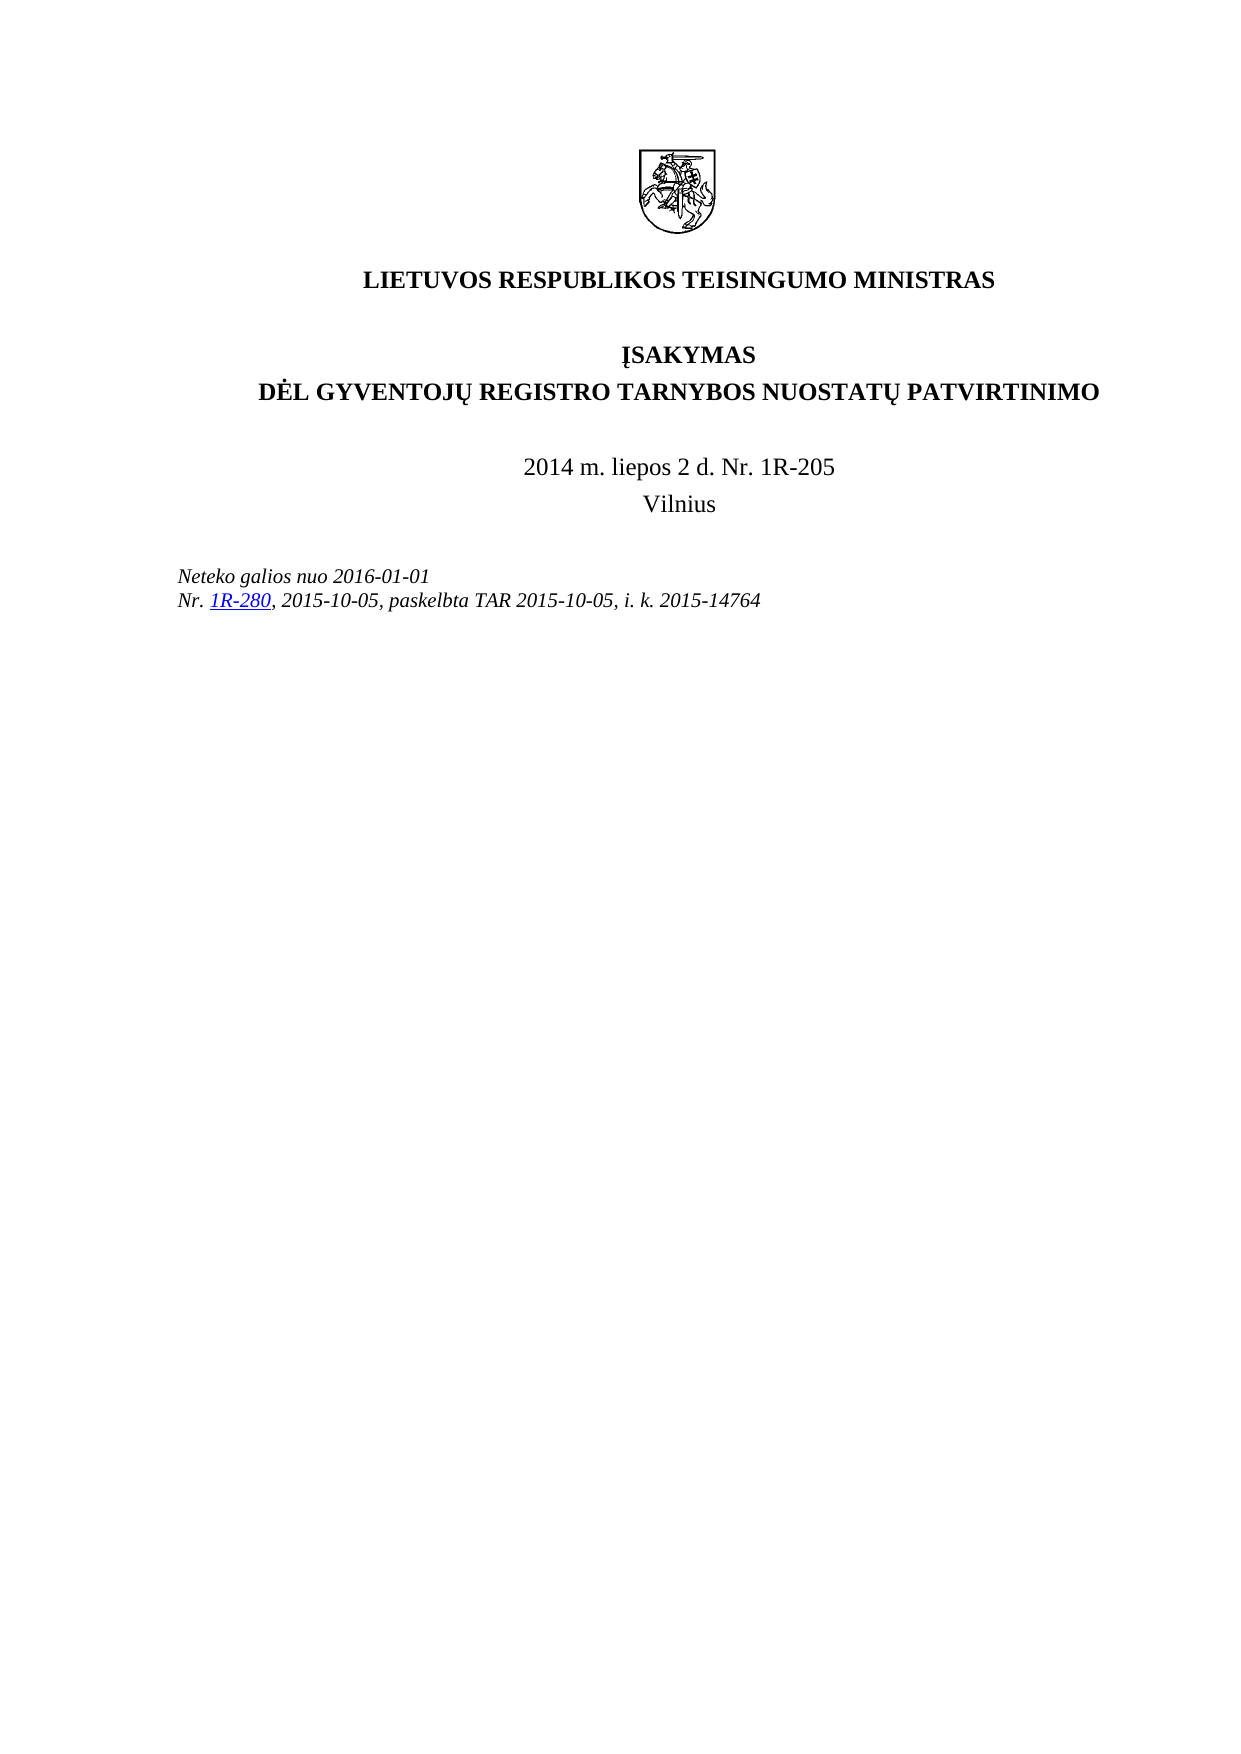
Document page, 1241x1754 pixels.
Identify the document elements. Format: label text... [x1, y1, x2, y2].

text Vilnius [177, 489, 1181, 518]
text Neteko galios nuo 2016-01-01 [177, 564, 1181, 588]
text 2014 m. liepos 2 d. Nr. 1R-205 [177, 452, 1181, 481]
text Nr. 1R-280, 2015-10-05, paskelbta TAR 2015-10-05, i. k. 2015-14764 [177, 588, 1181, 612]
text Įsakymas [196, 340, 1181, 369]
text DĖL GYVENTOJŲ REGISTRO TARNYBOS NUOSTATŲ PATVIRTINIMO [177, 377, 1181, 406]
text LIETUVOS RESPUBLIKOS TEISINGUMO MINISTRAS [177, 266, 1181, 294]
